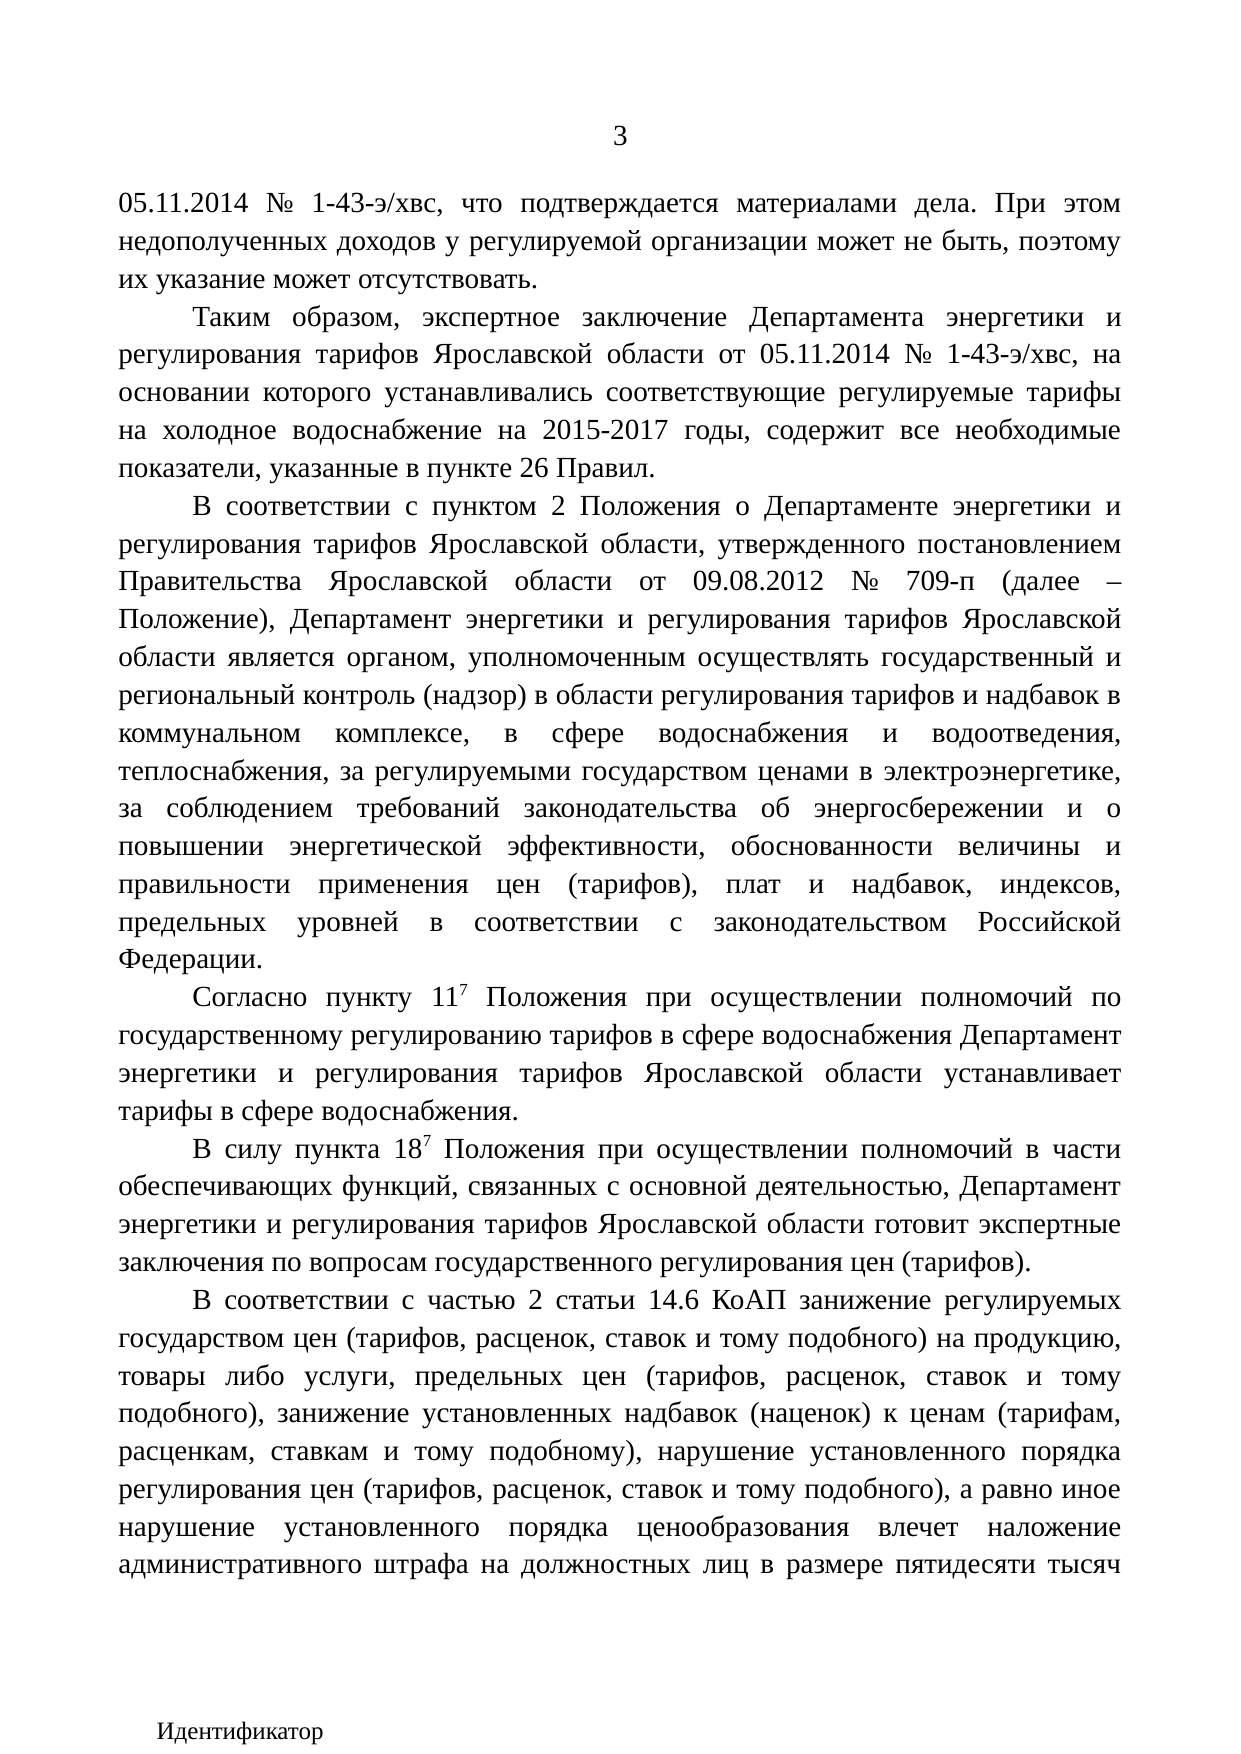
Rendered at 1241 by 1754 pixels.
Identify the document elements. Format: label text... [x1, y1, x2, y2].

text 05.11.2014 № 1-43-э/хвс, что подтверждается материалами дела. При этом недополученных доходов у регулируемой организации может не быть, поэтому их указание может отсутствовать. [118, 181, 1122, 294]
text В соответствии с пунктом 2 Положения о Департаменте энергетики и регулирования тарифов Ярославской области, утвержденного постановлением Правительства Ярославской области от 09.08.2012 № 709-п (далее – Положение), Департамент энергетики и регулирования тарифов Ярославской области является органом, уполномоченным осуществлять государственный и региональный контроль (надзор) в области регулирования тарифов и надбавок в коммунальном комплексе, в сфере водоснабжения и водоотведения, теплоснабжения, за регулируемыми государством ценами в электроэнергетике, за соблюдением требований законодательства об энергосбережении и о повышении энергетической эффективности, обоснованности величины и правильности применения цен (тарифов), плат и надбавок, индексов, предельных уровней в соответствии с законодательством Российской Федерации. [118, 484, 1122, 975]
text В силу пункта 187 Положения при осуществлении полномочий в части обеспечивающих функций, связанных с основной деятельностью, Департамент энергетики и регулирования тарифов Ярославской области готовит экспертные заключения по вопросам государственного регулирования цен (тарифов). [118, 1126, 1122, 1278]
text В соответствии с частью 2 статьи 14.6 КоАП занижение регулируемых государством цен (тарифов, расценок, ставок и тому подобного) на продукцию, товары либо услуги, предельных цен (тарифов, расценок, ставок и тому подобного), занижение установленных надбавок (наценок) к ценам (тарифам, расценкам, ставкам и тому подобному), нарушение установленного порядка регулирования цен (тарифов, расценок, ставок и тому подобного), а равно иное нарушение установленного порядка ценообразования влечет наложение административного штрафа на должностных лиц в размере пятидесяти тысяч [118, 1278, 1122, 1580]
text Согласно пункту 117 Положения при осуществлении полномочий по государственному регулированию тарифов в сфере водоснабжения Департамент энергетики и регулирования тарифов Ярославской области устанавливает тарифы в сфере водоснабжения. [118, 975, 1122, 1126]
text Таким образом, экспертное заключение Департамента энергетики и регулирования тарифов Ярославской области от 05.11.2014 № 1-43-э/хвс, на основании которого устанавливались соответствующие регулируемые тарифы на холодное водоснабжение на 2015-2017 годы, содержит все необходимые показатели, указанные в пункте 26 Правил. [118, 294, 1122, 484]
